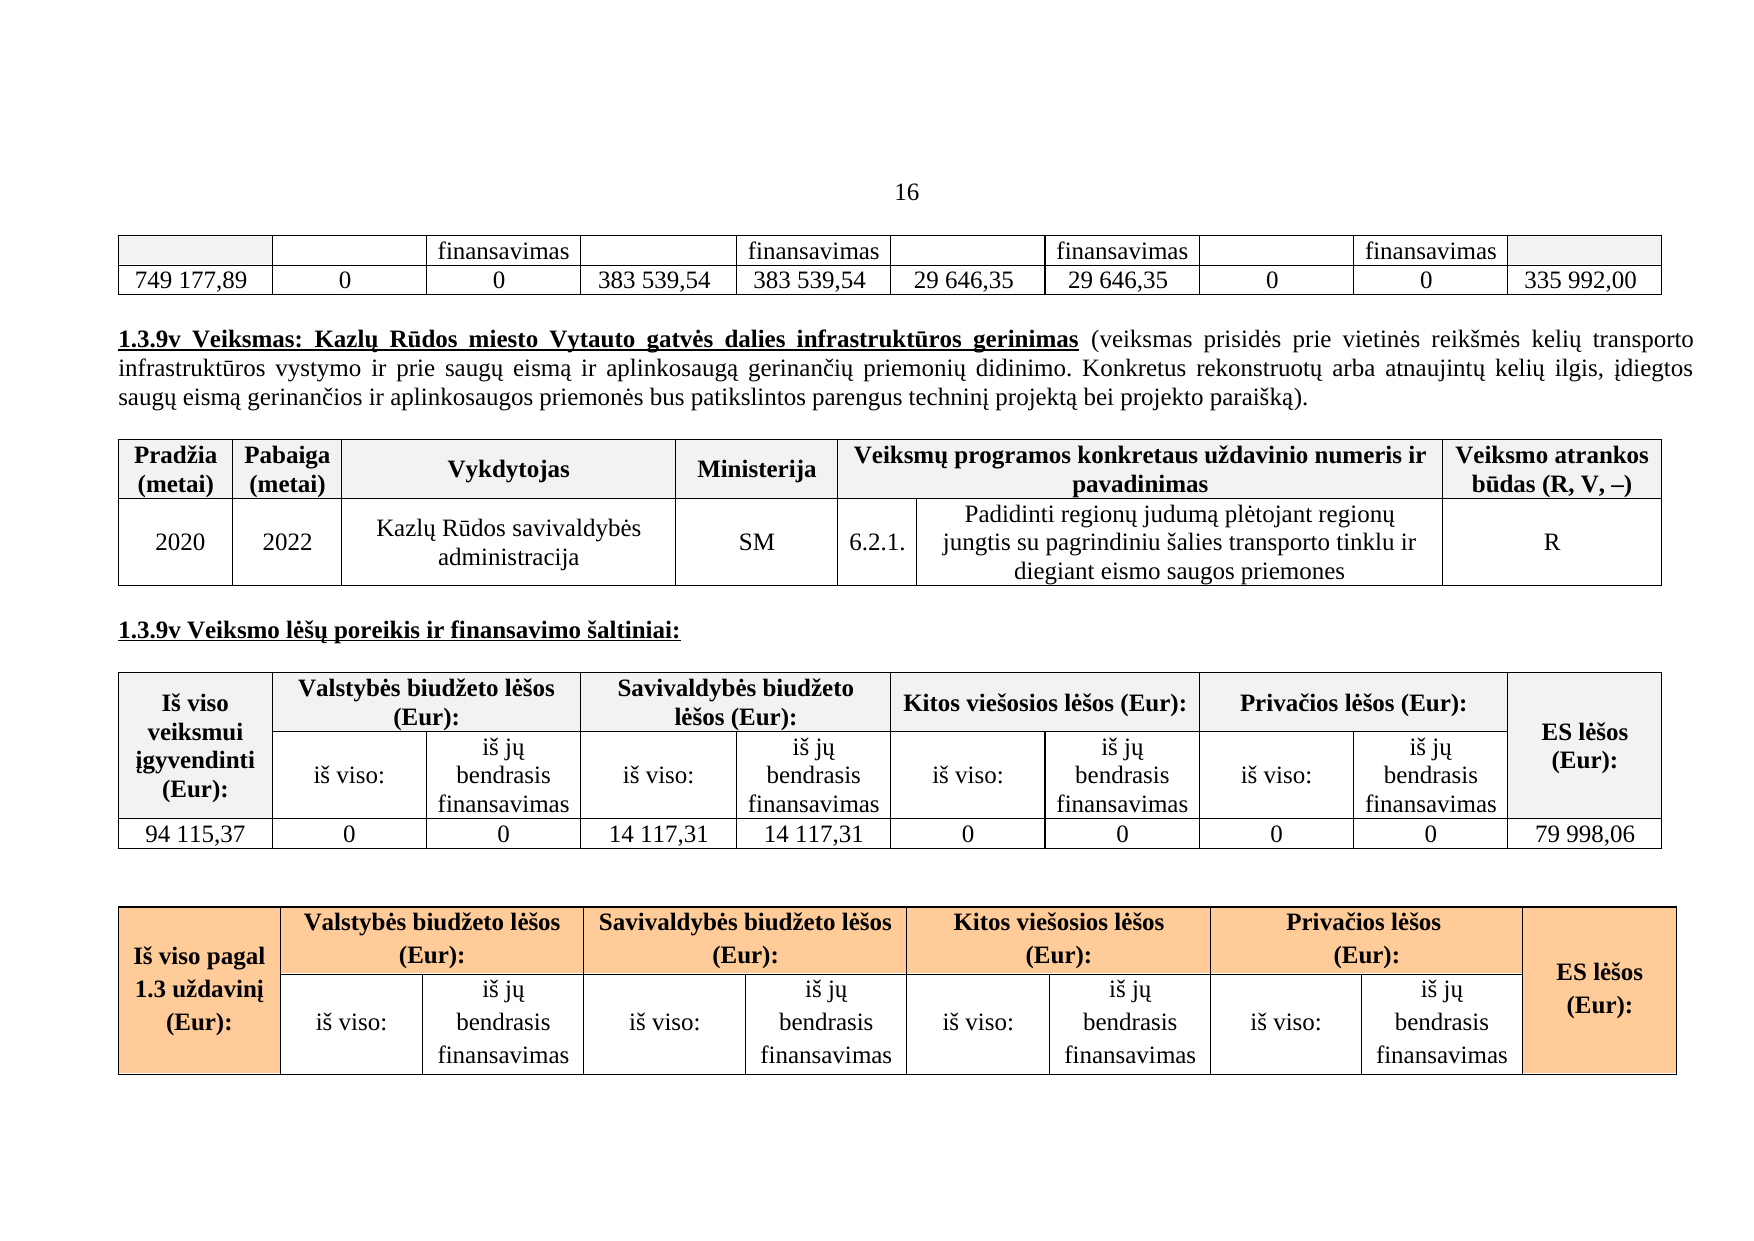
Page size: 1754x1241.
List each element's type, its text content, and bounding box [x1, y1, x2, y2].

table_cell 0 [1354, 819, 1507, 848]
table_cell [1200, 236, 1353, 264]
table_cell 0 [427, 819, 580, 848]
table_header Vykdytojas [342, 440, 675, 498]
table_cell finansavimas [1046, 236, 1199, 264]
table_cell [273, 236, 426, 264]
table_cell 0 [1200, 266, 1353, 294]
table_cell iš jų bendrasis finansavimas [1362, 975, 1522, 1073]
table_header Veiksmų programos konkretaus uždavinio numeris ir pavadinimas [838, 440, 1442, 498]
table_header Iš viso pagal 1.3 uždavinį (Eur): [119, 908, 280, 1073]
text 1.3.9v Veiksmo lėšų poreikis ir finansavimo šaltiniai: [118, 615, 1695, 643]
table_cell 383 539,54 [581, 266, 736, 294]
table_header Veiksmo atrankos būdas (R, V, –) [1443, 440, 1661, 498]
table_cell 0 [1354, 266, 1507, 294]
table_cell iš viso: [281, 975, 422, 1073]
table_cell Padidinti regionų judumą plėtojant regionų jungtis su pagrindiniu šalies transporto tinklu ir diegiant eismo saugos priemones [917, 499, 1442, 585]
table_cell 2020 [119, 499, 232, 585]
table_cell R [1443, 499, 1661, 585]
table_cell [891, 236, 1044, 264]
table_cell 14 117,31 [581, 819, 736, 848]
table_cell iš jų bendrasis finansavimas [1046, 732, 1199, 818]
table_cell iš viso: [273, 732, 426, 818]
table_cell 0 [1200, 819, 1353, 848]
table_header Savivaldybės biudžeto lėšos (Eur): [581, 673, 890, 731]
table_cell iš viso: [907, 975, 1049, 1073]
table_cell iš jų bendrasis finansavimas [737, 732, 890, 818]
table_header Kitos viešosios lėšos (Eur): [891, 673, 1199, 731]
table_cell iš jų bendrasis finansavimas [423, 975, 583, 1073]
table_cell iš viso: [581, 732, 736, 818]
table_cell 0 [273, 819, 426, 848]
table_cell finansavimas [737, 236, 890, 264]
table_header Iš viso veiksmui įgyvendinti (Eur): [119, 673, 272, 818]
table_cell SM [676, 499, 837, 585]
text 1.3.9v Veiksmas: Kazlų Rūdos miesto Vytauto gatvės dalies infrastruktūros gerinimas (veiksmas prisidės prie vietinės reikšmės kelių transporto infrastruktūros vystymo ir prie saugų eismą ir aplinkosaugą gerinančių priemonių didinimo. Konkretus rekonstruotų arba atnaujintų kelių ilgis, įdiegtos saugų eismą gerinančios ir aplinkosaugos priemonės bus patikslintos parengus techninį projektą bei projekto paraišką). [118, 324, 1695, 410]
table_cell 14 117,31 [737, 819, 890, 848]
table_header Ministerija [676, 440, 837, 498]
table_header Pabaiga (metai) [233, 440, 341, 498]
table_cell finansavimas [1354, 236, 1507, 264]
table_header Valstybės biudžeto lėšos (Eur): [273, 673, 580, 731]
table_cell 335 992,00 [1508, 266, 1661, 294]
table_cell iš jų bendrasis finansavimas [1050, 975, 1210, 1073]
table_header [1508, 236, 1661, 264]
table_cell 29 646,35 [1046, 266, 1199, 294]
table_cell 383 539,54 [737, 266, 890, 294]
table_cell iš viso: [1200, 732, 1353, 818]
table_cell 0 [891, 819, 1044, 848]
table_cell 29 646,35 [891, 266, 1044, 294]
table_cell iš jų bendrasis finansavimas [427, 732, 580, 818]
table_header Privačios lėšos (Eur): [1200, 673, 1507, 731]
table_cell 0 [427, 266, 580, 294]
table_header Kitos viešosios lėšos (Eur): [907, 908, 1210, 973]
table_header Privačios lėšos (Eur): [1211, 908, 1522, 973]
table_cell finansavimas [427, 236, 580, 264]
table_cell iš viso: [891, 732, 1044, 818]
table_cell iš jų bendrasis finansavimas [746, 975, 906, 1073]
table_cell iš viso: [1211, 975, 1361, 1073]
table_header ES lėšos (Eur): [1508, 673, 1661, 818]
table_header Valstybės biudžeto lėšos (Eur): [281, 908, 583, 973]
table_header ES lėšos (Eur): [1523, 908, 1676, 1073]
table_cell 79 998,06 [1508, 819, 1661, 848]
table_cell 94 115,37 [119, 819, 272, 848]
table_cell 0 [273, 266, 426, 294]
table_cell 0 [1046, 819, 1199, 848]
table_cell 749 177,89 [119, 266, 272, 294]
table_cell 2022 [233, 499, 341, 585]
table_cell 6.2.1. [838, 499, 916, 585]
table_cell Kazlų Rūdos savivaldybės administracija [342, 499, 675, 585]
table_cell iš viso: [584, 975, 745, 1073]
table_cell iš jų bendrasis finansavimas [1354, 732, 1507, 818]
table_header Savivaldybės biudžeto lėšos (Eur): [584, 908, 906, 973]
table_header [119, 236, 272, 264]
table_header Pradžia (metai) [119, 440, 232, 498]
table_cell [581, 236, 736, 264]
